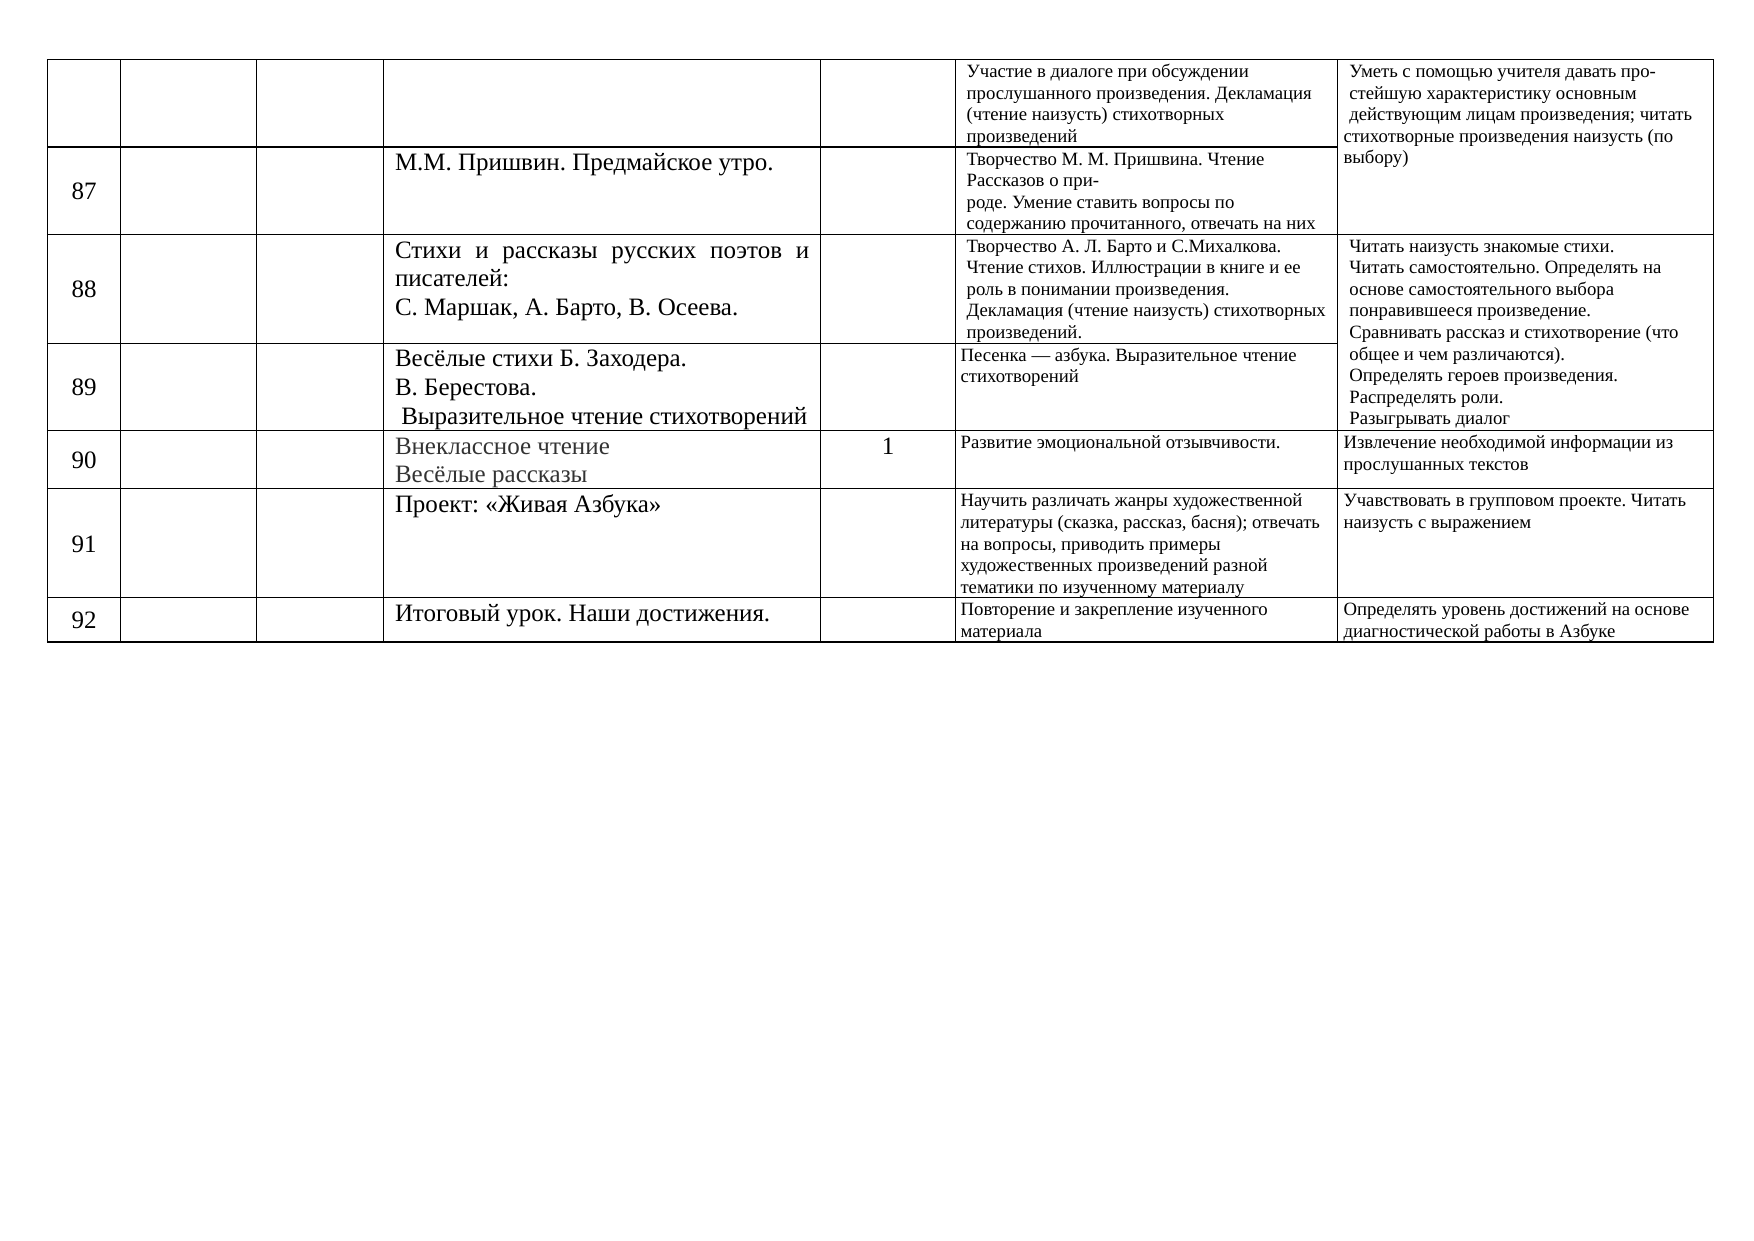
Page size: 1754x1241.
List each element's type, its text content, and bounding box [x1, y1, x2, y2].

table_cell Развитие эмоциональной отзывчивости. [956, 431, 1337, 488]
table_cell Извлечение необходимой информации из прослушанных текстов [1338, 431, 1713, 488]
table_cell [121, 489, 256, 597]
table_cell [121, 344, 256, 430]
table_cell Весёлые стихи Б. Заходера. В. Берестова. Выразительное чтение стихотворений [384, 344, 820, 430]
table_cell [257, 431, 383, 488]
table_cell [384, 60, 820, 146]
table_cell 1 [821, 431, 955, 488]
table_cell [821, 344, 955, 430]
table_cell Внеклассное чтение Весёлые рассказы [384, 431, 820, 488]
table_cell Учавствовать в групповом проекте. Читать наизусть с выражением [1338, 489, 1713, 597]
table_cell Определять уровень достижений на основе диагностической работы в Азбуке [1338, 598, 1713, 641]
table_cell 88 [48, 235, 120, 342]
table_cell 91 [48, 489, 120, 597]
table_cell Итоговый урок. Наши достижения. [384, 598, 820, 641]
table_cell М.М. Пришвин. Предмайское утро. [384, 148, 820, 234]
table_cell [821, 489, 955, 597]
table_cell [121, 235, 256, 342]
table_cell [121, 148, 256, 234]
table_cell [257, 60, 383, 146]
table_cell [821, 60, 955, 146]
table_cell [121, 598, 256, 641]
table_cell [257, 598, 383, 641]
table_cell [821, 148, 955, 234]
table_cell 89 [48, 344, 120, 430]
table_cell [257, 235, 383, 342]
table_cell [121, 60, 256, 146]
table_cell [121, 431, 256, 488]
table_cell Проект: «Живая Азбука» [384, 489, 820, 597]
table_cell [257, 489, 383, 597]
table_cell 90 [48, 431, 120, 488]
table_cell Стихи и рассказы русских поэтов и писателей: С. Маршак, А. Барто, В. Осеева. [384, 235, 820, 342]
table_cell Читать наизусть знакомые стихи. Читать самостоятельно. Определять на основе самостоятельного выбора понравившееся произведение. Сравнивать рассказ и стихотворение (что общее и чем различаются). Определять героев произведения. Распределять роли. Разыгрывать диалог [1338, 235, 1713, 430]
table_cell Уметь с помощью учителя давать про- стейшую характеристику основным действующим лицам произведения; читать стихотворные произведения наизусть (по выбору) [1338, 60, 1713, 234]
table_cell 87 [48, 148, 120, 234]
table_cell 92 [48, 598, 120, 641]
table_cell Песенка — азбука. Выразительное чтение стихотворений [956, 344, 1337, 430]
table_cell [821, 235, 955, 342]
table_cell [821, 598, 955, 641]
table_cell [48, 60, 120, 146]
table_cell [257, 344, 383, 430]
table_cell Научить различать жанры художественной литературы (сказка, рассказ, басня); отвечать на вопросы, приводить примеры художественных произведений разной тематики по изученному материалу [956, 489, 1337, 597]
table_cell Повторение и закрепление изученного материала [956, 598, 1337, 641]
table_cell [257, 148, 383, 234]
